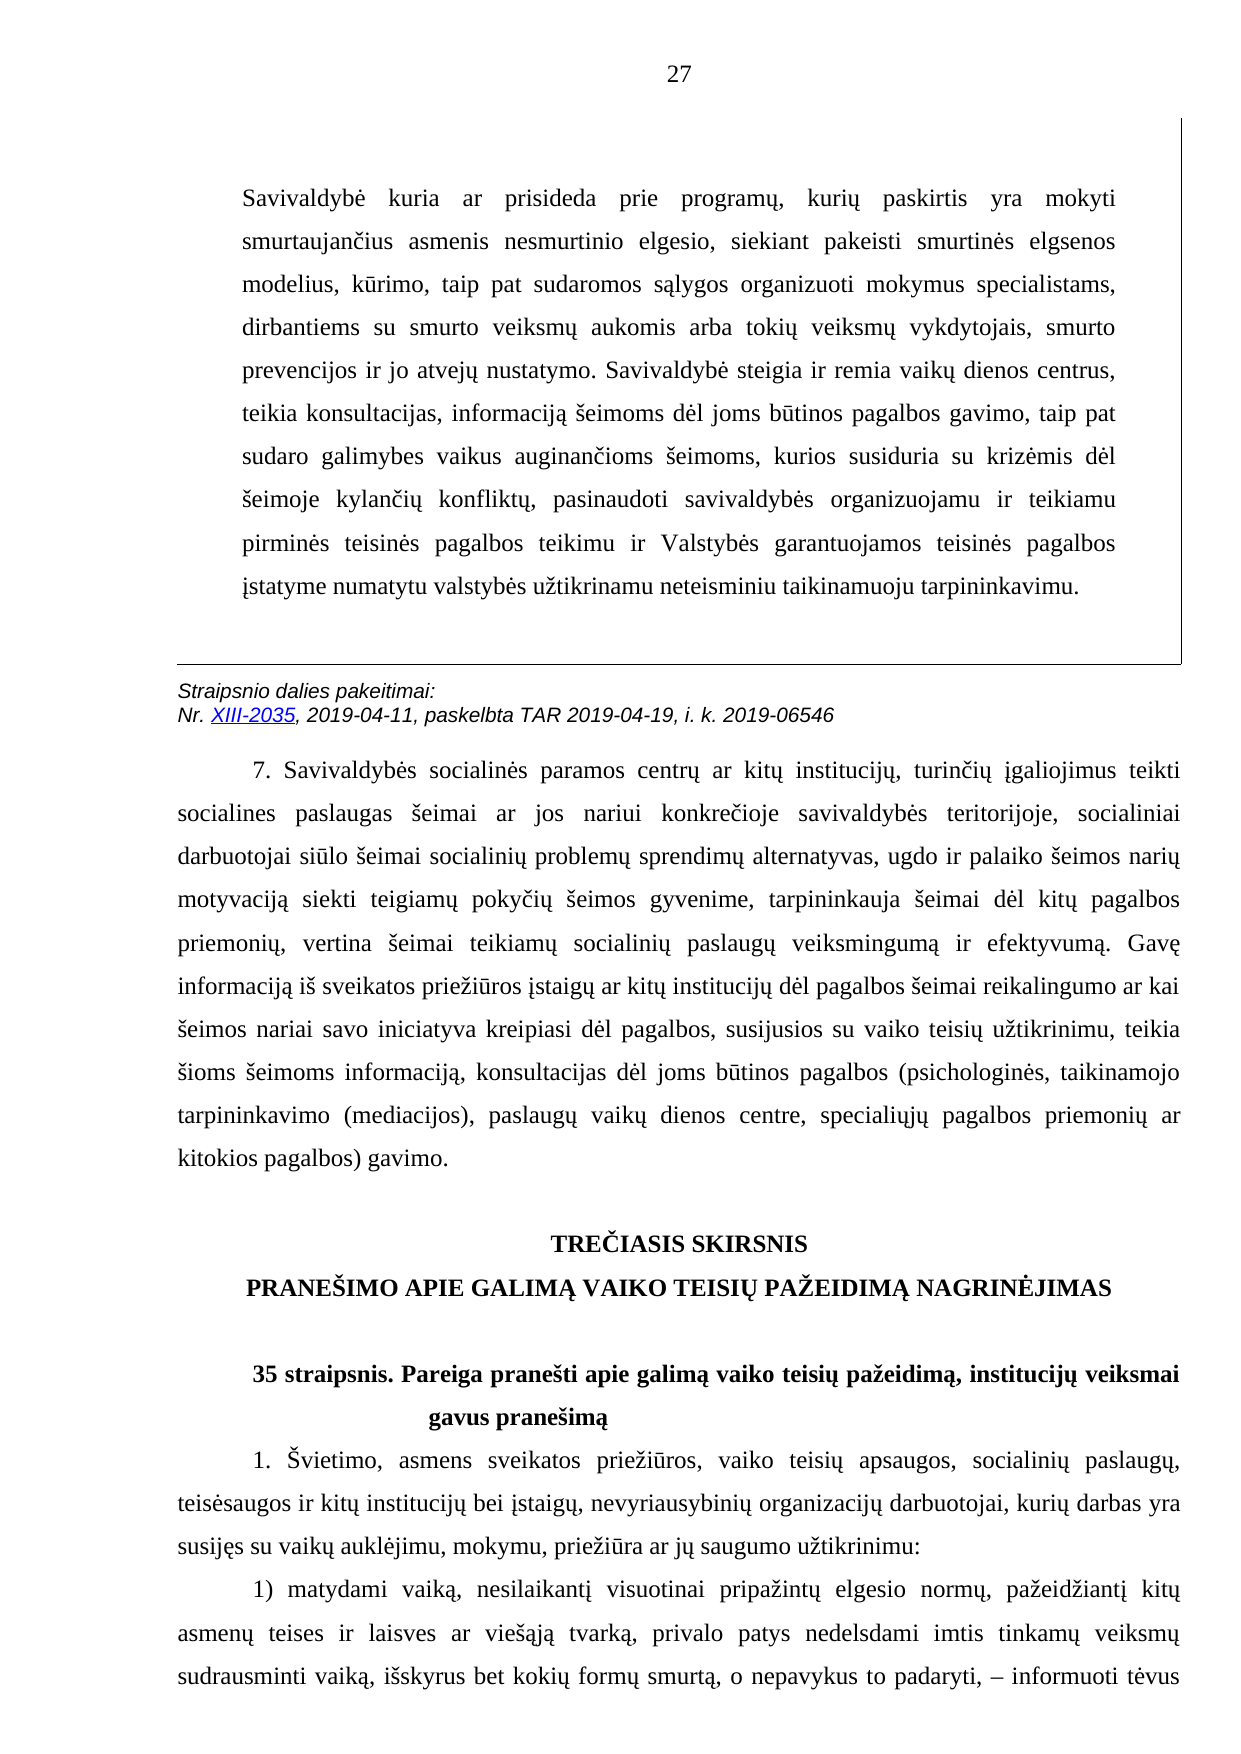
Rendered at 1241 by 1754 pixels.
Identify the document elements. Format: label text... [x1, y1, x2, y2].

text 7. Savivaldybės socialinės paramos centrų ar kitų institucijų, turinčių įgaliojimus teikti socialines paslaugas šeimai ar jos nariui konkrečioje savivaldybės teritorijoje, socialiniai darbuotojai siūlo šeimai socialinių problemų sprendimų alternatyvas, ugdo ir palaiko šeimos narių motyvaciją siekti teigiamų pokyčių šeimos gyvenime, tarpininkauja šeimai dėl kitų pagalbos priemonių, vertina šeimai teikiamų socialinių paslaugų veiksmingumą ir efektyvumą. Gavę informaciją iš sveikatos priežiūros įstaigų ar kitų institucijų dėl pagalbos šeimai reikalingumo ar kai šeimos nariai savo iniciatyva kreipiasi dėl pagalbos, susijusios su vaiko teisių užtikrinimu, teikia šioms šeimoms informaciją, konsultacijas dėl joms būtinos pagalbos (psichologinės, taikinamojo tarpininkavimo (mediacijos), paslaugų vaikų dienos centre, specialiųjų pagalbos priemonių ar kitokios pagalbos) gavimo. [177, 755, 1181, 1172]
text Straipsnio dalies pakeitimai: [177, 678, 1181, 702]
text 1. Švietimo, asmens sveikatos priežiūros, vaiko teisių apsaugos, socialinių paslaugų, teisėsaugos ir kitų institucijų bei įstaigų, nevyriausybinių organizacijų darbuotojai, kurių darbas yra susijęs su vaikų auklėjimu, mokymu, priežiūra ar jų saugumo užtikrinimu: [177, 1445, 1181, 1560]
text Nr. XIII-2035, 2019-04-11, paskelbta TAR 2019-04-19, i. k. 2019-06546 [177, 702, 1181, 726]
text 35 straipsnis. Pareiga pranešti apie galimą vaiko teisių pažeidimą, institucijų veiksmai gavus pranešimą [252, 1359, 1181, 1431]
text 1) matydami vaiką, nesilaikantį visuotinai pripažintų elgesio normų, pažeidžiantį kitų asmenų teises ir laisves ar viešąją tvarką, privalo patys nedelsdami imtis tinkamų veiksmų sudrausminti vaiką, išskyrus bet kokių formų smurtą, o nepavykus to padaryti, – informuoti tėvus [177, 1574, 1181, 1689]
text TREČIASIS SKIRSNIS [177, 1229, 1181, 1258]
text Savivaldybė kuria ar prisideda prie programų, kurių paskirtis yra mokyti smurtaujančius asmenis nesmurtinio elgesio, siekiant pakeisti smurtinės elgsenos modelius, kūrimo, taip pat sudaromos sąlygos organizuoti mokymus specialistams, dirbantiems su smurto veiksmų aukomis arba tokių veiksmų vykdytojais, smurto prevencijos ir jo atvejų nustatymo. Savivaldybė steigia ir remia vaikų dienos centrus, teikia konsultacijas, informaciją šeimoms dėl joms būtinos pagalbos gavimo, taip pat sudaro galimybes vaikus auginančioms šeimoms, kurios susiduria su krizėmis dėl šeimoje kylančių konfliktų, pasinaudoti savivaldybės organizuojamu ir teikiamu pirminės teisinės pagalbos teikimu ir Valstybės garantuojamos teisinės pagalbos įstatyme numatytu valstybės užtikrinamu neteisminiu taikinamuoju tarpininkavimu. [177, 118, 1181, 664]
text PRANEŠIMO APIE GALIMĄ VAIKO TEISIŲ PAŽEIDIMĄ NAGRINĖJIMAS [177, 1273, 1181, 1301]
